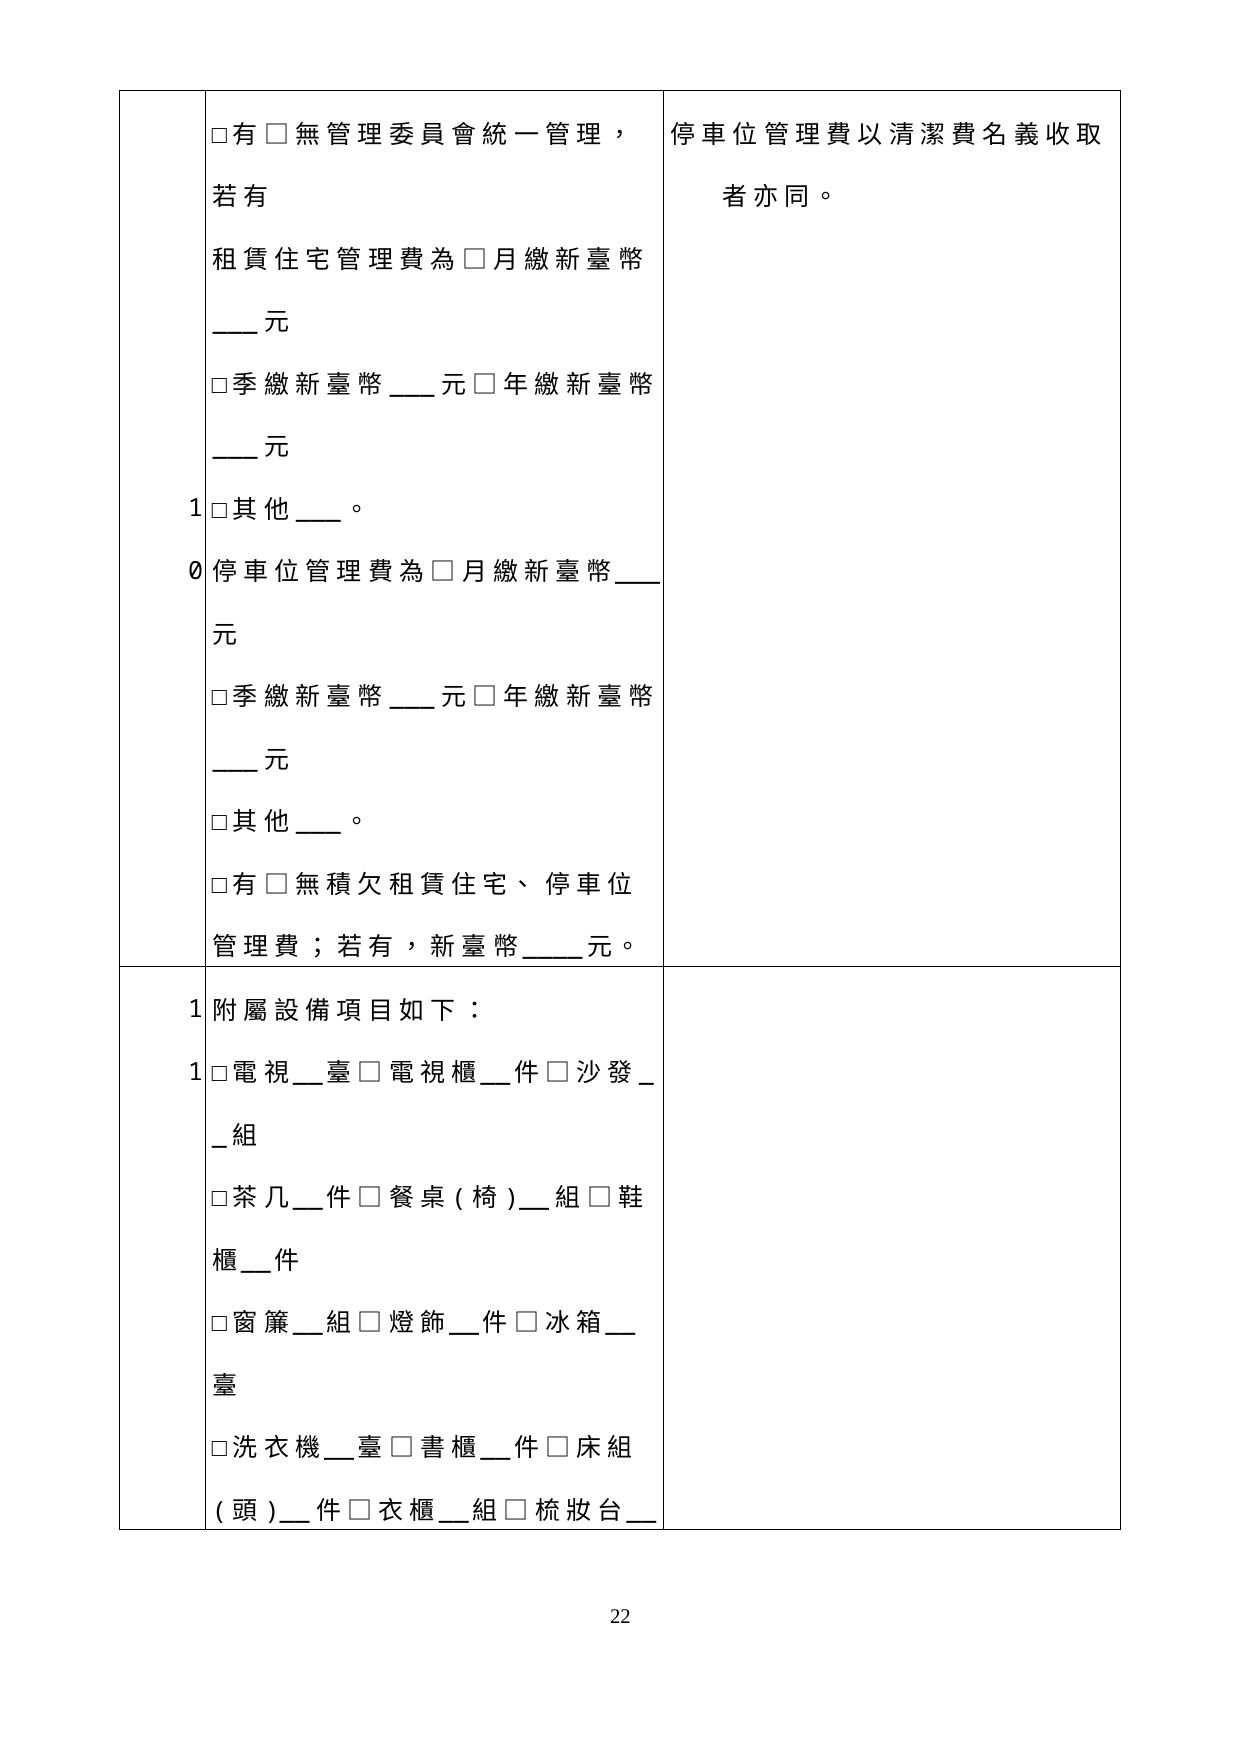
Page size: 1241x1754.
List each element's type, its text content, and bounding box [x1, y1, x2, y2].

table_cell 附屬設備項目如下： □電視__臺□電視櫃__件□沙發__組 □茶几__件□餐桌(椅)__組□鞋櫃__件 □窗簾__組□燈飾__件□冰箱__臺 □洗衣機__臺□書櫃__件□床組(頭)__件□衣櫃__組□梳妝台__ [206, 967, 663, 1529]
table_cell 停車位管理費以清潔費名義收取者亦同。 [664, 91, 1120, 966]
table_cell 11 [120, 967, 205, 1529]
table_cell 10 [120, 91, 205, 966]
table_cell □有□無管理委員會統一管理，若有 租賃住宅管理費為□月繳新臺幣___元 □季繳新臺幣___元□年繳新臺幣___元 □其他___。 停車位管理費為□月繳新臺幣___元 □季繳新臺幣___元□年繳新臺幣___元 □其他___。 □有□無積欠租賃住宅、停車位管理費；若有，新臺幣____元。 [206, 91, 663, 966]
table_cell [664, 967, 1120, 1529]
